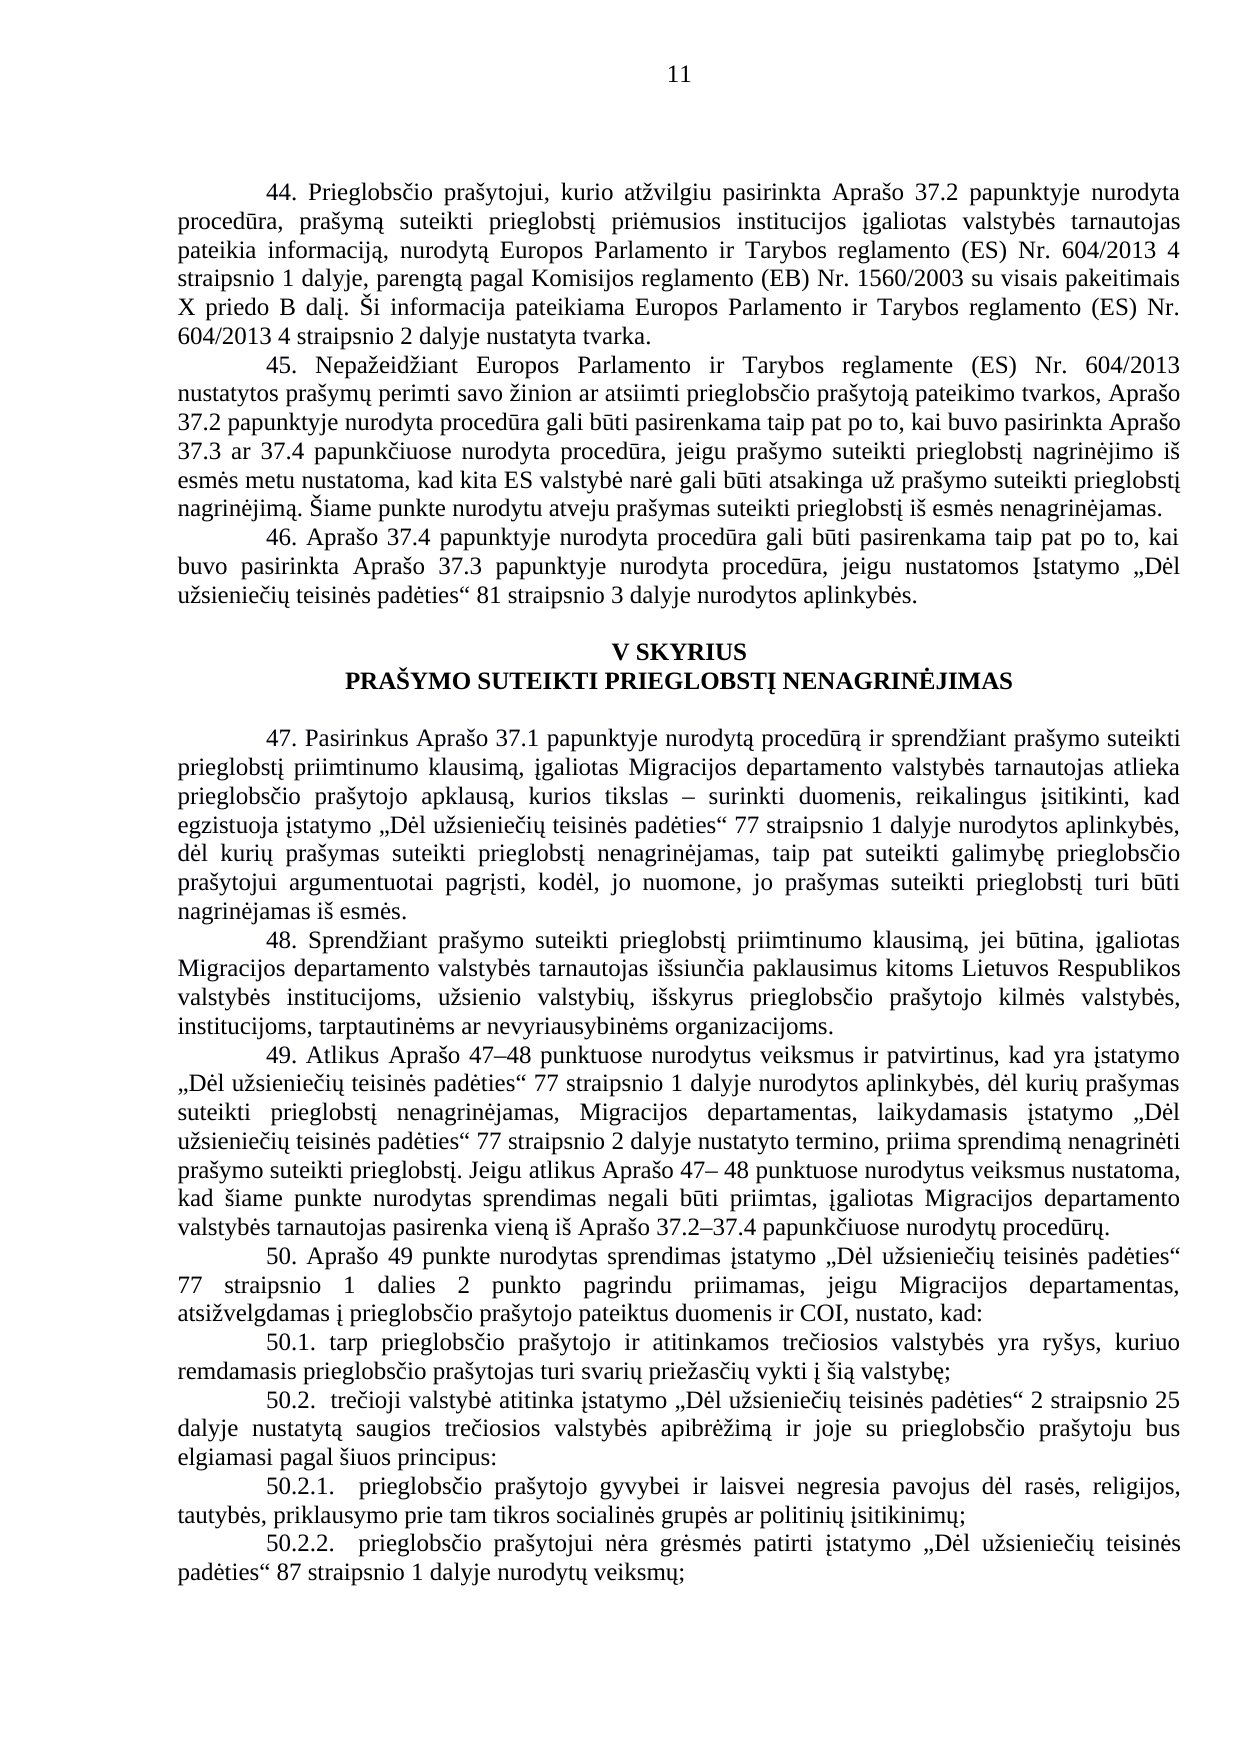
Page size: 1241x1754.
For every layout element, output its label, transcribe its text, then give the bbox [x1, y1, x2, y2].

text 50. Aprašo 49 punkte nurodytas sprendimas įstatymo „Dėl užsieniečių teisinės padėties“ 77 straipsnio 1 dalies 2 punkto pagrindu priimamas, jeigu Migracijos departamentas, atsižvelgdamas į prieglobsčio prašytojo pateiktus duomenis ir COI, nustato, kad: [177, 1241, 1181, 1327]
text 50.2.2. prieglobsčio prašytojui nėra grėsmės patirti įstatymo „Dėl užsieniečių teisinės padėties“ 87 straipsnio 1 dalyje nurodytų veiksmų; [177, 1528, 1181, 1586]
text 44. Prieglobsčio prašytojui, kurio atžvilgiu pasirinkta Aprašo 37.2 papunktyje nurodyta procedūra, prašymą suteikti prieglobstį priėmusios institucijos įgaliotas valstybės tarnautojas pateikia informaciją, nurodytą Europos Parlamento ir Tarybos reglamento (ES) Nr. 604/2013 4 straipsnio 1 dalyje, parengtą pagal Komisijos reglamento (EB) Nr. 1560/2003 su visais pakeitimais X priedo B dalį. Ši informacija pateikiama Europos Parlamento ir Tarybos reglamento (ES) Nr. 604/2013 4 straipsnio 2 dalyje nustatyta tvarka. [177, 177, 1181, 350]
text 50.2. trečioji valstybė atitinka įstatymo „Dėl užsieniečių teisinės padėties“ 2 straipsnio 25 dalyje nustatytą saugios trečiosios valstybės apibrėžimą ir joje su prieglobsčio prašytoju bus elgiamasi pagal šiuos principus: [177, 1385, 1181, 1471]
text 46. Aprašo 37.4 papunktyje nurodyta procedūra gali būti pasirenkama taip pat po to, kai buvo pasirinkta Aprašo 37.3 papunktyje nurodyta procedūra, jeigu nustatomos Įstatymo „Dėl užsieniečių teisinės padėties“ 81 straipsnio 3 dalyje nurodytos aplinkybės. [177, 522, 1181, 608]
text 48. Sprendžiant prašymo suteikti prieglobstį priimtinumo klausimą, jei būtina, įgaliotas Migracijos departamento valstybės tarnautojas išsiunčia paklausimus kitoms Lietuvos Respublikos valstybės institucijoms, užsienio valstybių, išskyrus prieglobsčio prašytojo kilmės valstybės, institucijoms, tarptautinėms ar nevyriausybinėms organizacijoms. [177, 925, 1181, 1040]
text PRAŠYMO SUTEIKTI PRIEGLOBSTĮ NENAGRINĖJIMAS [177, 666, 1181, 695]
text 45. Nepažeidžiant Europos Parlamento ir Tarybos reglamente (ES) Nr. 604/2013 nustatytos prašymų perimti savo žinion ar atsiimti prieglobsčio prašytoją pateikimo tvarkos, Aprašo 37.2 papunktyje nurodyta procedūra gali būti pasirenkama taip pat po to, kai buvo pasirinkta Aprašo 37.3 ar 37.4 papunkčiuose nurodyta procedūra, jeigu prašymo suteikti prieglobstį nagrinėjimo iš esmės metu nustatoma, kad kita ES valstybė narė gali būti atsakinga už prašymo suteikti prieglobstį nagrinėjimą. Šiame punkte nurodytu atveju prašymas suteikti prieglobstį iš esmės nenagrinėjamas. [177, 350, 1181, 522]
text V SKYRIUS [177, 637, 1181, 666]
text 50.2.1. prieglobsčio prašytojo gyvybei ir laisvei negresia pavojus dėl rasės, religijos, tautybės, priklausymo prie tam tikros socialinės grupės ar politinių įsitikinimų; [177, 1471, 1181, 1528]
text 47. Pasirinkus Aprašo 37.1 papunktyje nurodytą procedūrą ir sprendžiant prašymo suteikti prieglobstį priimtinumo klausimą, įgaliotas Migracijos departamento valstybės tarnautojas atlieka prieglobsčio prašytojo apklausą, kurios tikslas – surinkti duomenis, reikalingus įsitikinti, kad egzistuoja įstatymo „Dėl užsieniečių teisinės padėties“ 77 straipsnio 1 dalyje nurodytos aplinkybės, dėl kurių prašymas suteikti prieglobstį nenagrinėjamas, taip pat suteikti galimybę prieglobsčio prašytojui argumentuotai pagrįsti, kodėl, jo nuomone, jo prašymas suteikti prieglobstį turi būti nagrinėjamas iš esmės. [177, 723, 1181, 925]
text 49. Atlikus Aprašo 47–48 punktuose nurodytus veiksmus ir patvirtinus, kad yra įstatymo „Dėl užsieniečių teisinės padėties“ 77 straipsnio 1 dalyje nurodytos aplinkybės, dėl kurių prašymas suteikti prieglobstį nenagrinėjamas, Migracijos departamentas, laikydamasis įstatymo „Dėl užsieniečių teisinės padėties“ 77 straipsnio 2 dalyje nustatyto termino, priima sprendimą nenagrinėti prašymo suteikti prieglobstį. Jeigu atlikus Aprašo 47– 48 punktuose nurodytus veiksmus nustatoma, kad šiame punkte nurodytas sprendimas negali būti priimtas, įgaliotas Migracijos departamento valstybės tarnautojas pasirenka vieną iš Aprašo 37.2–37.4 papunkčiuose nurodytų procedūrų. [177, 1040, 1181, 1241]
text 50.1. tarp prieglobsčio prašytojo ir atitinkamos trečiosios valstybės yra ryšys, kuriuo remdamasis prieglobsčio prašytojas turi svarių priežasčių vykti į šią valstybę; [177, 1327, 1181, 1385]
